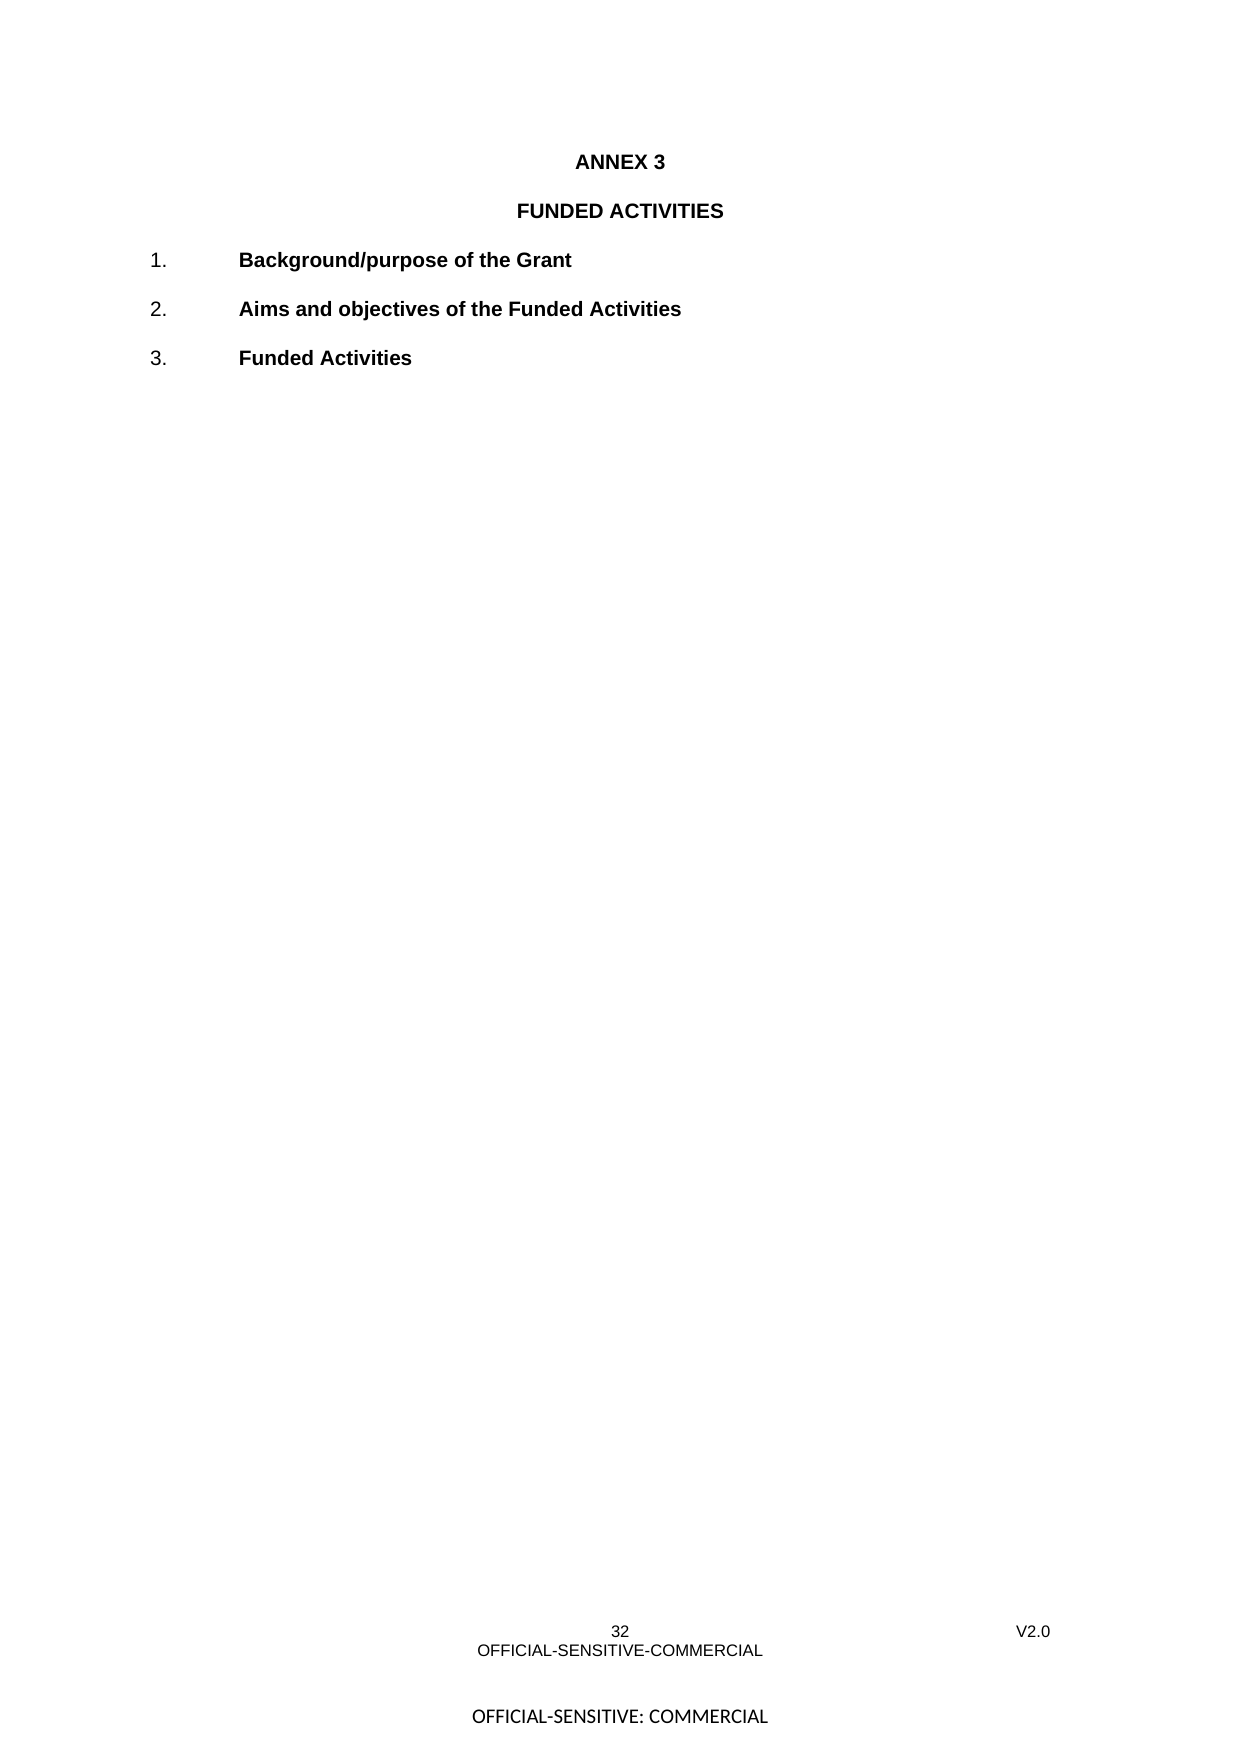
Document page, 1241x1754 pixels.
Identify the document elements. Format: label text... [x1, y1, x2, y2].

list Funded Activities [150, 346, 1090, 370]
text FUNDED ACTIVITIES [150, 199, 1090, 223]
list Aims and objectives of the Funded Activities [150, 297, 1090, 321]
list Background/purpose of the Grant [150, 248, 1090, 272]
text ANNEX 3 [150, 150, 1090, 174]
